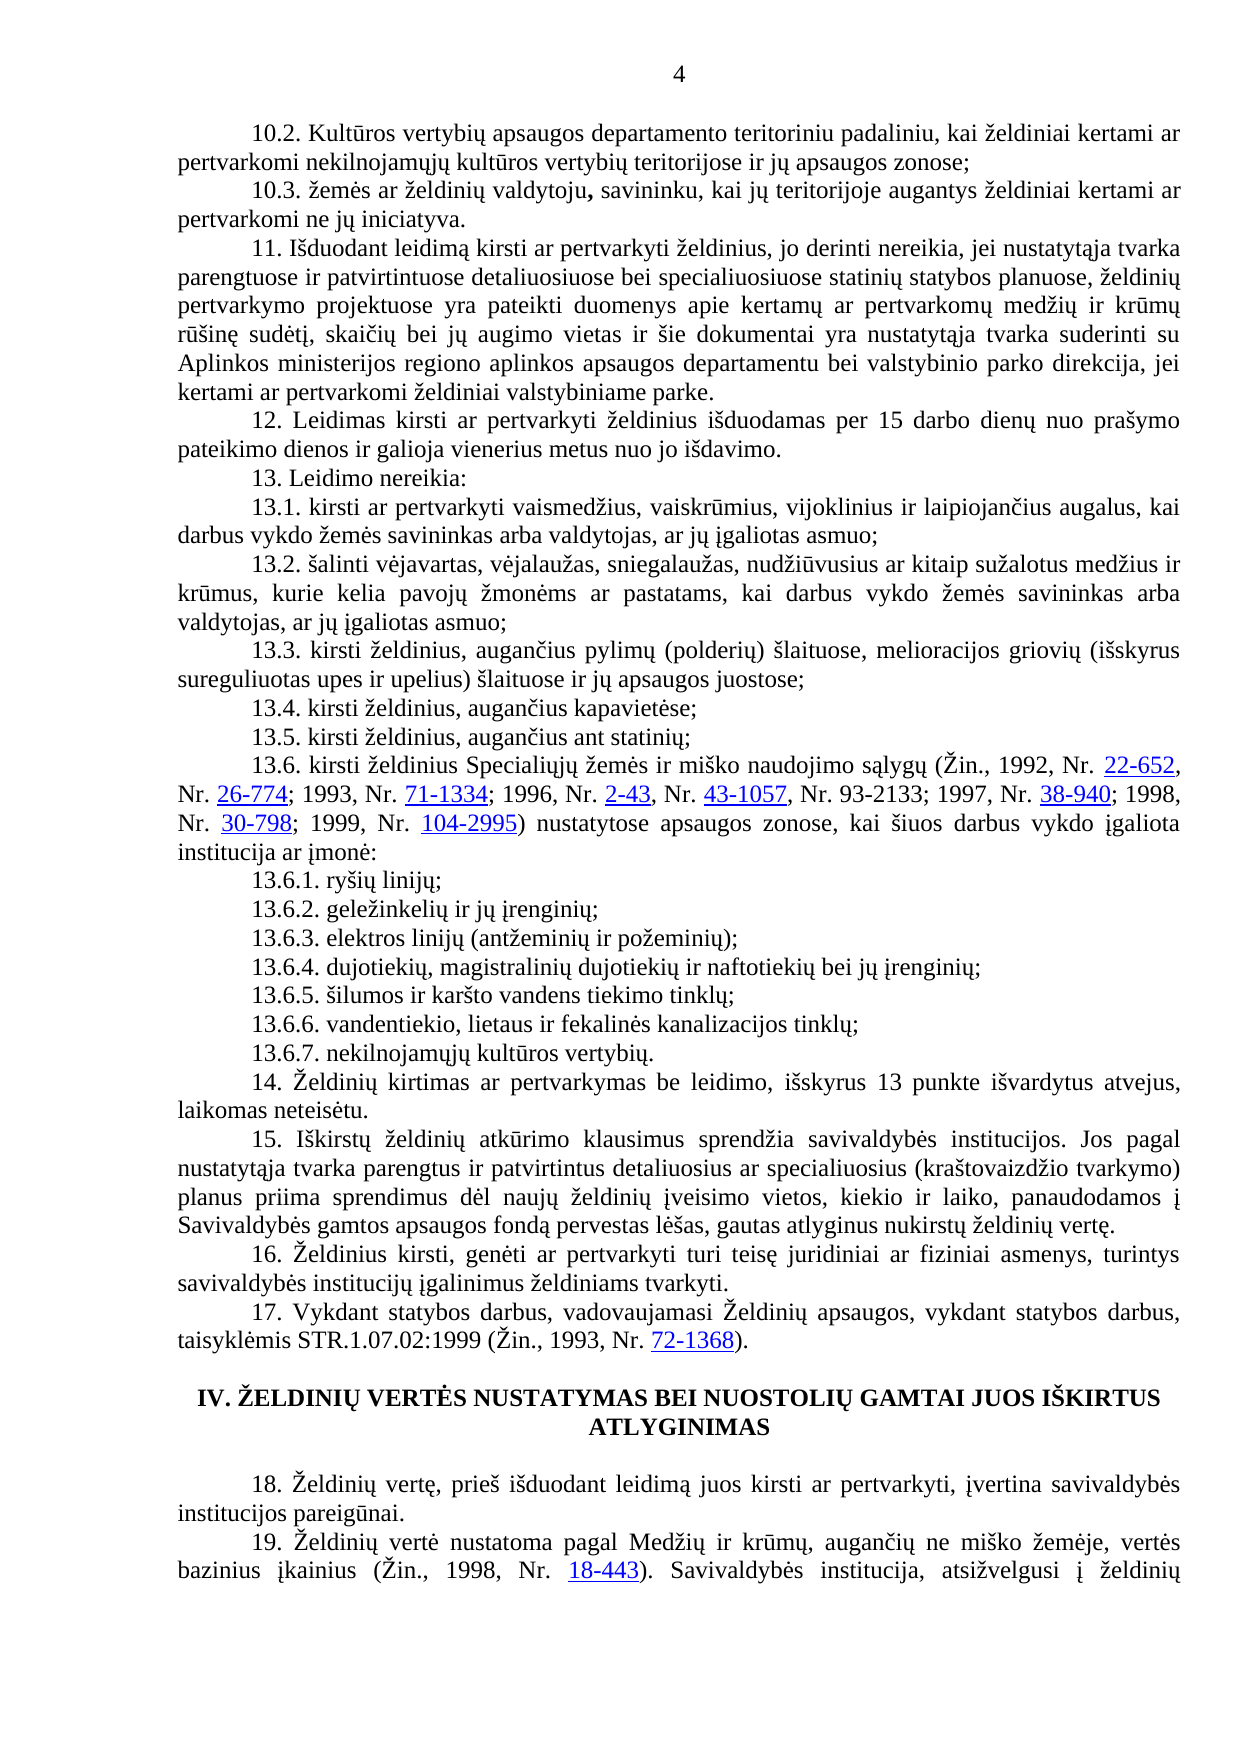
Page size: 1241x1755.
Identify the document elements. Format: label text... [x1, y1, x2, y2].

text 14. Želdinių kirtimas ar pertvarkymas be leidimo, išskyrus 13 punkte išvardytus atvejus, laikomas neteisėtu. [177, 1067, 1181, 1124]
text 13. Leidimo nereikia: [177, 463, 1181, 492]
text 10.3. žemės ar želdinių valdytoju, savininku, kai jų teritorijoje augantys želdiniai kertami ar pertvarkomi ne jų iniciatyva. [177, 176, 1181, 233]
text 13.6.4. dujotiekių, magistralinių dujotiekių ir naftotiekių bei jų įrenginių; [177, 952, 1181, 981]
text 13.5. kirsti želdinius, augančius ant statinių; [177, 722, 1181, 751]
text 13.3. kirsti želdinius, augančius pylimų (polderių) šlaituose, melioracijos griovių (išskyrus sureguliuotas upes ir upelius) šlaituose ir jų apsaugos juostose; [177, 636, 1181, 693]
text IV. ŽELDINIŲ VERTĖS NUSTATYMAS BEI NUOSTOLIŲ GAMTAI JUOS IŠKIRTUS ATLYGINIMAS [177, 1383, 1181, 1441]
text 13.4. kirsti želdinius, augančius kapavietėse; [177, 693, 1181, 722]
text 15. Iškirstų želdinių atkūrimo klausimus sprendžia savivaldybės institucijos. Jos pagal nustatytąja tvarka parengtus ir patvirtintus detaliuosius ar specialiuosius (kraštovaizdžio tvarkymo) planus priima sprendimus dėl naujų želdinių įveisimo vietos, kiekio ir laiko, panaudodamos į Savivaldybės gamtos apsaugos fondą pervestas lėšas, gautas atlyginus nukirstų želdinių vertę. [177, 1124, 1181, 1239]
text 18. Želdinių vertę, prieš išduodant leidimą juos kirsti ar pertvarkyti, įvertina savivaldybės institucijos pareigūnai. [177, 1469, 1181, 1527]
text 13.6.1. ryšių linijų; [177, 866, 1181, 894]
text 17. Vykdant statybos darbus, vadovaujamasi Želdinių apsaugos, vykdant statybos darbus, taisyklėmis STR.1.07.02:1999 (Žin., 1993, Nr. 72-1368). [177, 1297, 1181, 1354]
text 16. Želdinius kirsti, genėti ar pertvarkyti turi teisę juridiniai ar fiziniai asmenys, turintys savivaldybės institucijų įgalinimus želdiniams tvarkyti. [177, 1239, 1181, 1297]
text 13.1. kirsti ar pertvarkyti vaismedžius, vaiskrūmius, vijoklinius ir laipiojančius augalus, kai darbus vykdo žemės savininkas arba valdytojas, ar jų įgaliotas asmuo; [177, 492, 1181, 549]
text 13.6.5. šilumos ir karšto vandens tiekimo tinklų; [177, 981, 1181, 1009]
text 13.2. šalinti vėjavartas, vėjalaužas, sniegalaužas, nudžiūvusius ar kitaip sužalotus medžius ir krūmus, kurie kelia pavojų žmonėms ar pastatams, kai darbus vykdo žemės savininkas arba valdytojas, ar jų įgaliotas asmuo; [177, 549, 1181, 636]
text 19. Želdinių vertė nustatoma pagal Medžių ir krūmų, augančių ne miško žemėje, vertės bazinius įkainius (Žin., 1998, Nr. 18-443). Savivaldybės institucija, atsižvelgusi į želdinių [177, 1527, 1181, 1584]
text 13.6.2. geležinkelių ir jų įrenginių; [177, 894, 1181, 923]
text 13.6.6. vandentiekio, lietaus ir fekalinės kanalizacijos tinklų; [177, 1009, 1181, 1038]
text 13.6. kirsti želdinius Specialiųjų žemės ir miško naudojimo sąlygų (Žin., 1992, Nr. 22-652, Nr. 26-774; 1993, Nr. 71-1334; 1996, Nr. 2-43, Nr. 43-1057, Nr. 93-2133; 1997, Nr. 38-940; 1998, Nr. 30-798; 1999, Nr. 104-2995) nustatytose apsaugos zonose, kai šiuos darbus vykdo įgaliota institucija ar įmonė: [177, 751, 1181, 866]
text 10.2. Kultūros vertybių apsaugos departamento teritoriniu padaliniu, kai želdiniai kertami ar pertvarkomi nekilnojamųjų kultūros vertybių teritorijose ir jų apsaugos zonose; [177, 118, 1181, 176]
text 11. Išduodant leidimą kirsti ar pertvarkyti želdinius, jo derinti nereikia, jei nustatytąja tvarka parengtuose ir patvirtintuose detaliuosiuose bei specialiuosiuose statinių statybos planuose, želdinių pertvarkymo projektuose yra pateikti duomenys apie kertamų ar pertvarkomų medžių ir krūmų rūšinę sudėtį, skaičių bei jų augimo vietas ir šie dokumentai yra nustatytąja tvarka suderinti su Aplinkos ministerijos regiono aplinkos apsaugos departamentu bei valstybinio parko direkcija, jei kertami ar pertvarkomi želdiniai valstybiniame parke. [177, 233, 1181, 406]
text 13.6.7. nekilnojamųjų kultūros vertybių. [177, 1038, 1181, 1067]
text 12. Leidimas kirsti ar pertvarkyti želdinius išduodamas per 15 darbo dienų nuo prašymo pateikimo dienos ir galioja vienerius metus nuo jo išdavimo. [177, 406, 1181, 463]
text 13.6.3. elektros linijų (antžeminių ir požeminių); [177, 923, 1181, 952]
